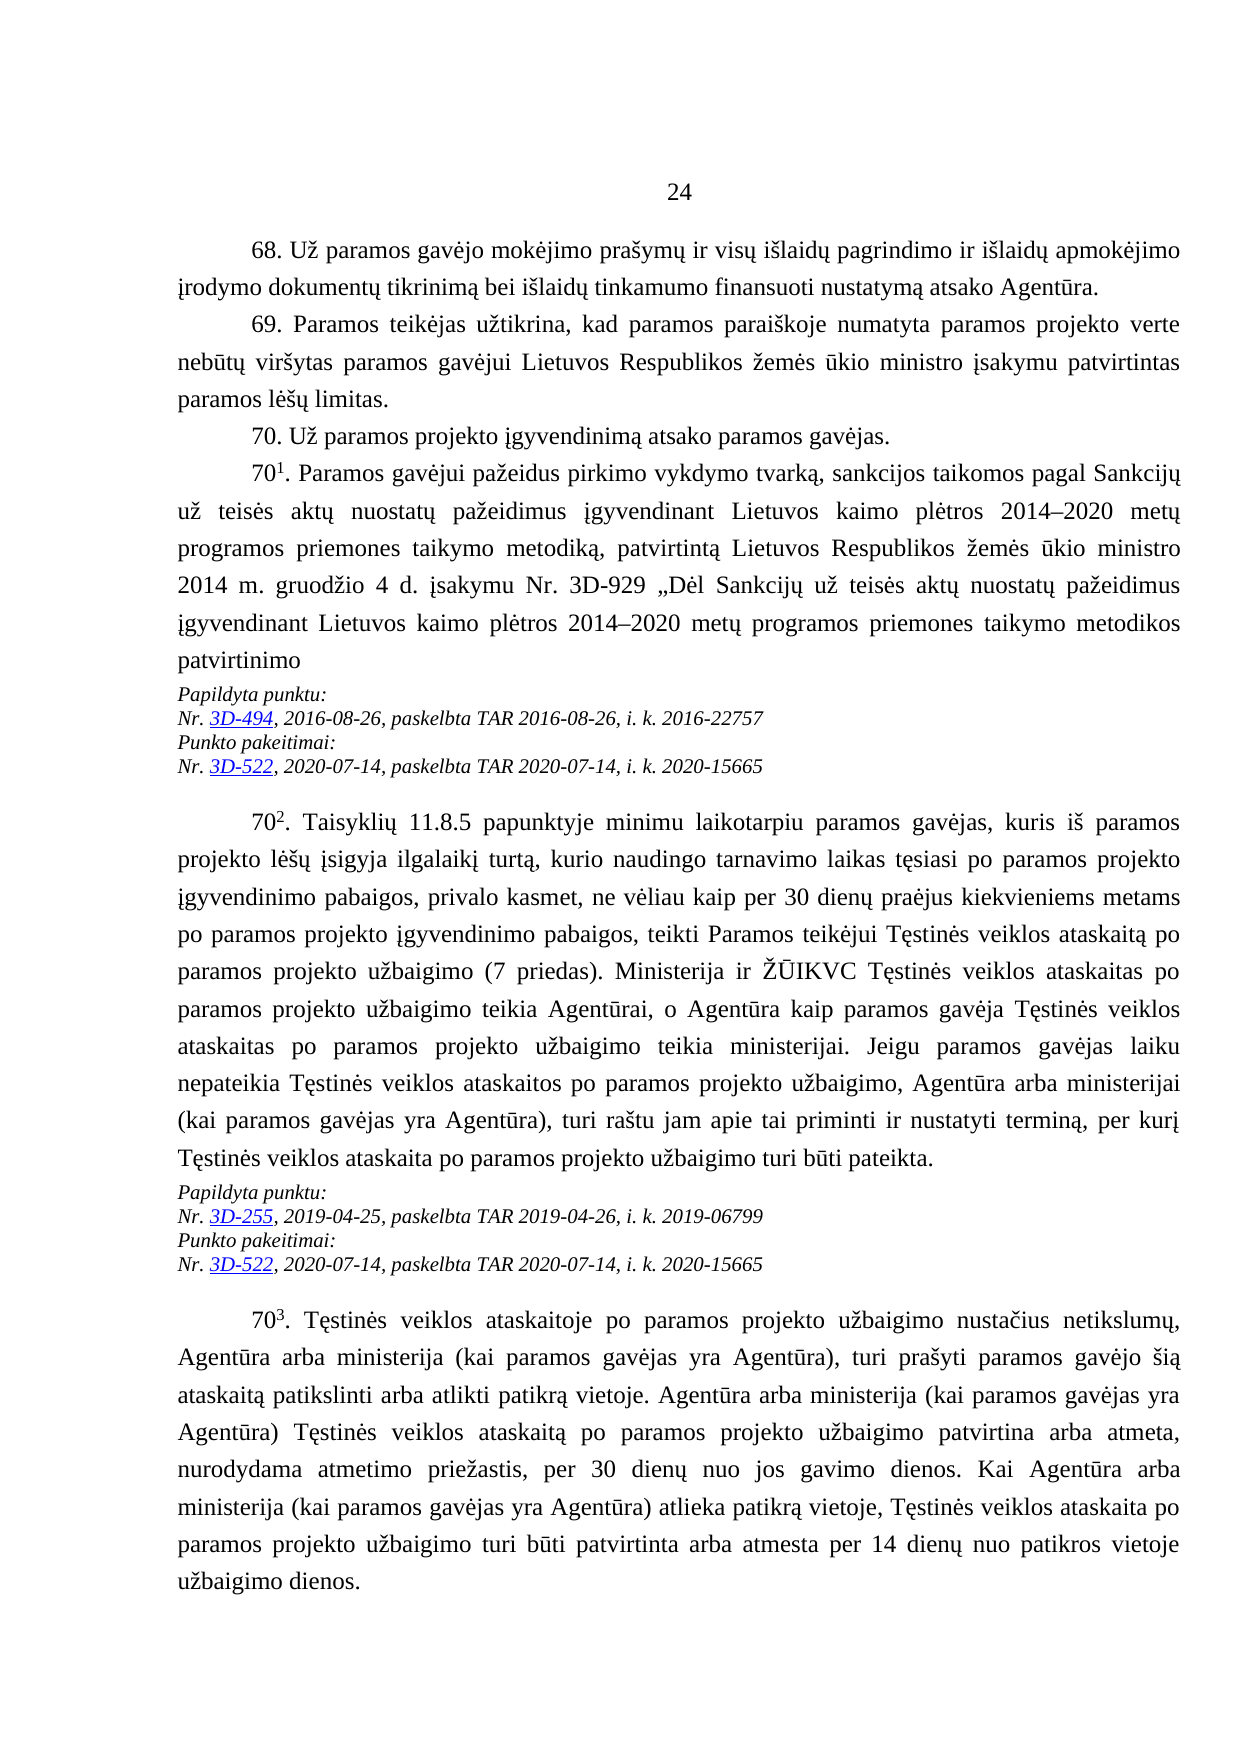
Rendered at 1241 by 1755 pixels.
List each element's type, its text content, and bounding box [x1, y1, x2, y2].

text 70. Už paramos projekto įgyvendinimą atsako paramos gavėjas. [177, 421, 1181, 450]
text Papildyta punktu: [177, 1180, 1181, 1204]
text 702. Taisyklių 11.8.5 papunktyje minimu laikotarpiu paramos gavėjas, kuris iš paramos projekto lėšų įsigyja ilgalaikį turtą, kurio naudingo tarnavimo laikas tęsiasi po paramos projekto įgyvendinimo pabaigos, privalo kasmet, ne vėliau kaip per 30 dienų praėjus kiekvieniems metams po paramos projekto įgyvendinimo pabaigos, teikti Paramos teikėjui Tęstinės veiklos ataskaitą po paramos projekto užbaigimo (7 priedas). Ministerija ir ŽŪIKVC Tęstinės veiklos ataskaitas po paramos projekto užbaigimo teikia Agentūrai, o Agentūra kaip paramos gavėja Tęstinės veiklos ataskaitas po paramos projekto užbaigimo teikia ministerijai. Jeigu paramos gavėjas laiku nepateikia Tęstinės veiklos ataskaitos po paramos projekto užbaigimo, Agentūra arba ministerijai (kai paramos gavėjas yra Agentūra), turi raštu jam apie tai priminti ir nustatyti terminą, per kurį Tęstinės veiklos ataskaita po paramos projekto užbaigimo turi būti pateikta. [177, 807, 1181, 1172]
text Papildyta punktu: [177, 682, 1181, 706]
text 703. Tęstinės veiklos ataskaitoje po paramos projekto užbaigimo nustačius netikslumų, Agentūra arba ministerija (kai paramos gavėjas yra Agentūra), turi prašyti paramos gavėjo šią ataskaitą patikslinti arba atlikti patikrą vietoje. Agentūra arba ministerija (kai paramos gavėjas yra Agentūra) Tęstinės veiklos ataskaitą po paramos projekto užbaigimo patvirtina arba atmeta, nurodydama atmetimo priežastis, per 30 dienų nuo jos gavimo dienos. Kai Agentūra arba ministerija (kai paramos gavėjas yra Agentūra) atlieka patikrą vietoje, Tęstinės veiklos ataskaita po paramos projekto užbaigimo turi būti patvirtinta arba atmesta per 14 dienų nuo patikros vietoje užbaigimo dienos. [177, 1305, 1181, 1595]
text Nr. 3D-522, 2020-07-14, paskelbta TAR 2020-07-14, i. k. 2020-15665 [177, 754, 1181, 778]
text Punkto pakeitimai: [177, 730, 1181, 754]
text Nr. 3D-522, 2020-07-14, paskelbta TAR 2020-07-14, i. k. 2020-15665 [177, 1252, 1181, 1276]
text Nr. 3D-494, 2016-08-26, paskelbta TAR 2016-08-26, i. k. 2016-22757 [177, 706, 1181, 730]
text 69. Paramos teikėjas užtikrina, kad paramos paraiškoje numatyta paramos projekto verte nebūtų viršytas paramos gavėjui Lietuvos Respublikos žemės ūkio ministro įsakymu patvirtintas paramos lėšų limitas. [177, 309, 1181, 413]
text Nr. 3D-255, 2019-04-25, paskelbta TAR 2019-04-26, i. k. 2019-06799 [177, 1204, 1181, 1228]
text Punkto pakeitimai: [177, 1228, 1181, 1252]
text 68. Už paramos gavėjo mokėjimo prašymų ir visų išlaidų pagrindimo ir išlaidų apmokėjimo įrodymo dokumentų tikrinimą bei išlaidų tinkamumo finansuoti nustatymą atsako Agentūra. [177, 235, 1181, 301]
text 701. Paramos gavėjui pažeidus pirkimo vykdymo tvarką, sankcijos taikomos pagal Sankcijų už teisės aktų nuostatų pažeidimus įgyvendinant Lietuvos kaimo plėtros 2014–2020 metų programos priemones taikymo metodiką, patvirtintą Lietuvos Respublikos žemės ūkio ministro 2014 m. gruodžio 4 d. įsakymu Nr. 3D-929 „Dėl Sankcijų už teisės aktų nuostatų pažeidimus įgyvendinant Lietuvos kaimo plėtros 2014–2020 metų programos priemones taikymo metodikos patvirtinimo [177, 458, 1181, 674]
